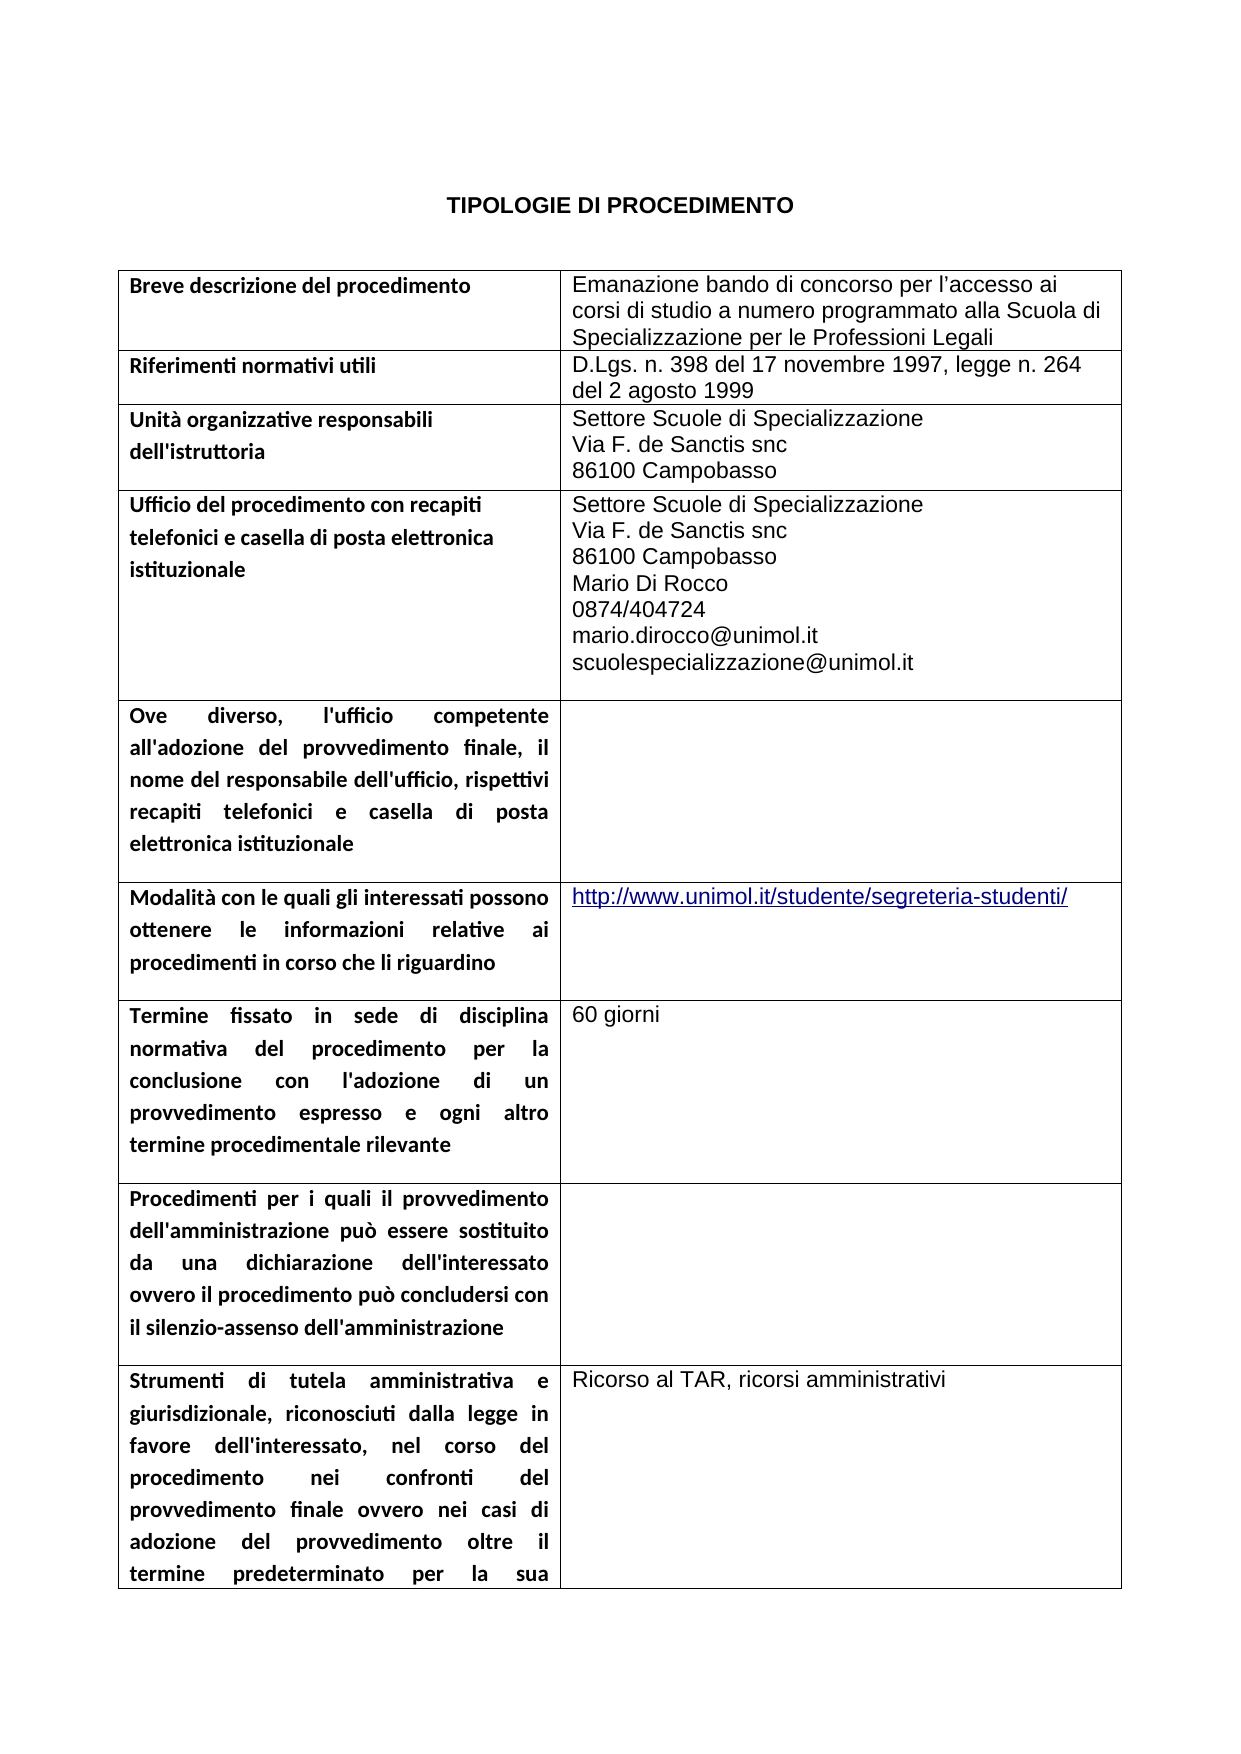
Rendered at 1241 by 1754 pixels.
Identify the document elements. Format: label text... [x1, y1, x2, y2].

table_cell Ricorso al TAR, ricorsi amministrativi [561, 1366, 1121, 1588]
table_cell Ove diverso, l'ufficio competente all'adozione del provvedimento finale, il nome del responsabile dell'ufficio, rispettivi recapiti telefonici e casella di posta elettronica istituzionale [119, 701, 560, 882]
table_cell Ufficio del procedimento con recapiti telefonici e casella di posta elettronica istituzionale [119, 491, 560, 700]
table_cell Strumenti di tutela amministrativa e giurisdizionale, riconosciuti dalla legge in favore dell'interessato, nel corso del procedimento nei confronti del provvedimento finale ovvero nei casi di adozione del provvedimento oltre il termine predeterminato per la sua [119, 1366, 560, 1588]
table_cell [561, 1184, 1121, 1365]
table_header Breve descrizione del procedimento [119, 271, 560, 350]
table_cell Settore Scuole di Specializzazione Via F. de Sanctis snc 86100 Campobasso [561, 405, 1121, 489]
table_cell D.Lgs. n. 398 del 17 novembre 1997, legge n. 264 del 2 agosto 1999 [561, 351, 1121, 404]
table_cell 60 giorni [561, 1001, 1121, 1183]
table_cell Settore Scuole di Specializzazione Via F. de Sanctis snc 86100 Campobasso Mario Di Rocco 0874/404724 mario.dirocco@unimol.it scuolespecializzazione@unimol.it [561, 491, 1121, 700]
table_header Emanazione bando di concorso per l’accesso ai corsi di studio a numero programmato alla Scuola di Specializzazione per le Professioni Legali [561, 271, 1121, 350]
table_cell Riferimenti normativi utili [119, 351, 560, 404]
table_cell Unità organizzative responsabili dell'istruttoria [119, 405, 560, 489]
table_cell Procedimenti per i quali il provvedimento dell'amministrazione può essere sostituito da una dichiarazione dell'interessato ovvero il procedimento può concludersi con il silenzio-assenso dell'amministrazione [119, 1184, 560, 1365]
table_cell Termine fissato in sede di disciplina normativa del procedimento per la conclusione con l'adozione di un provvedimento espresso e ogni altro termine procedimentale rilevante [119, 1001, 560, 1183]
table_cell http://www.unimol.it/studente/segreteria-studenti/ [561, 883, 1121, 1000]
text TIPOLOGIE DI PROCEDIMENTO [118, 192, 1122, 219]
table_cell [561, 701, 1121, 882]
table_cell Modalità con le quali gli interessati possono ottenere le informazioni relative ai procedimenti in corso che li riguardino [119, 883, 560, 1000]
